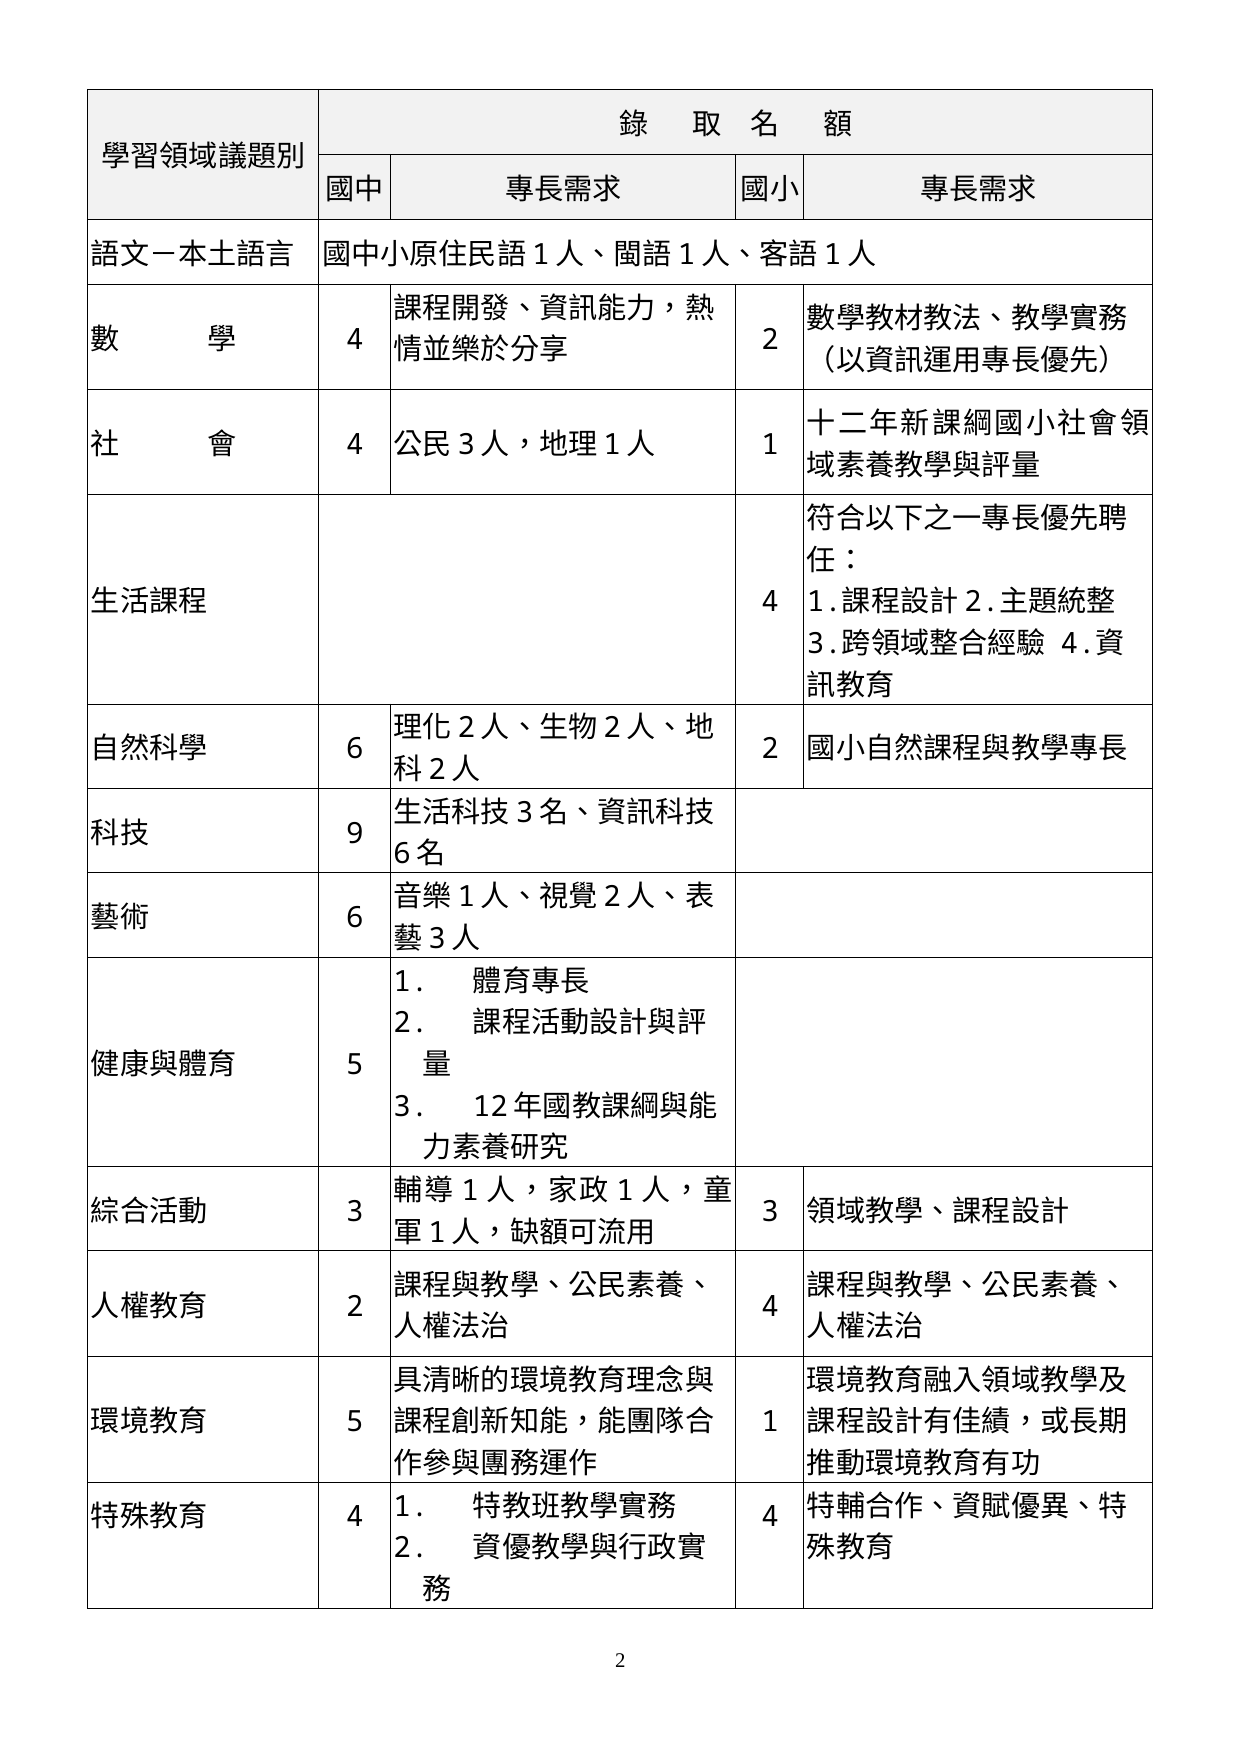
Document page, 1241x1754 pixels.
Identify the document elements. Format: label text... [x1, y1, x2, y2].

table_cell 語文－本土語言 [88, 220, 318, 284]
table_cell 2 [319, 1251, 390, 1356]
table_header 學習領域議題別 [88, 90, 318, 219]
table_cell 3 [736, 1167, 803, 1250]
table_cell 公民3人，地理1人 [391, 390, 735, 494]
table_cell [736, 873, 1152, 957]
table_cell 6 [319, 705, 390, 788]
table_cell 課程與教學、公民素養、人權法治 [804, 1251, 1152, 1356]
table_cell 環境教育 [88, 1357, 318, 1482]
table_cell 符合以下之一專長優先聘任： 1.課程設計2.主題統整3.跨領域整合經驗 4.資訊教育 [804, 495, 1152, 703]
table_cell 藝術 [88, 873, 318, 957]
table_cell 專長需求 [804, 155, 1152, 219]
table_cell 2 [736, 705, 803, 788]
table_cell 特教班教學實務 資優教學與行政實務 特殊需求課程教學 自閉症教學與教材編輯 情緒行為輔導 [391, 1483, 735, 1608]
table_cell 輔導1人，家政1人，童軍1人，缺額可流用 [391, 1167, 735, 1250]
table_cell 理化2人、生物2人、地科2人 [391, 705, 735, 788]
table_cell [319, 495, 735, 703]
table_cell 數 學 [88, 285, 318, 389]
table_cell 國中小原住民語1人、閩語1人、客語1人 [319, 220, 1152, 284]
table_cell 專長需求 [391, 155, 735, 219]
table_cell 生活科技3名、資訊科技6名 [391, 789, 735, 872]
table_cell 4 [736, 495, 803, 703]
table_cell 體育專長 課程活動設計與評量 12年國教課綱與能力素養研究 [391, 958, 735, 1166]
table_cell 國中 [319, 155, 390, 219]
table_cell 社 會 [88, 390, 318, 494]
table_cell [736, 958, 1152, 1166]
table_cell 6 [319, 873, 390, 957]
table_cell 課程與教學、公民素養、人權法治 [391, 1251, 735, 1356]
table_cell 課程開發、資訊能力，熱情並樂於分享 [391, 285, 735, 389]
table_cell 音樂1人、視覺2人、表藝3人 [391, 873, 735, 957]
table_cell 9 [319, 789, 390, 872]
table_cell 1 [736, 1357, 803, 1482]
table_cell 5 [319, 958, 390, 1166]
table_cell 特殊教育 [88, 1483, 318, 1608]
table_cell 特輔合作、資賦優異、特殊教育 [804, 1483, 1152, 1608]
table_cell 4 [319, 285, 390, 389]
table_cell 具清晰的環境教育理念與課程創新知能，能團隊合作參與團務運作 [391, 1357, 735, 1482]
table_cell 2 [736, 285, 803, 389]
table_cell [736, 789, 1152, 872]
table_cell 1 [736, 390, 803, 494]
table_cell 科技 [88, 789, 318, 872]
table_cell 4 [319, 390, 390, 494]
table_cell 領域教學、課程設計 [804, 1167, 1152, 1250]
table_cell 3 [319, 1167, 390, 1250]
table_cell 自然科學 [88, 705, 318, 788]
table_cell 國小 [736, 155, 803, 219]
table_cell 健康與體育 [88, 958, 318, 1166]
table_cell 4 [736, 1251, 803, 1356]
table_cell 生活課程 [88, 495, 318, 703]
table_cell 4 [736, 1483, 803, 1608]
table_header 錄 取 名 額 [319, 90, 1152, 154]
table_cell 國小自然課程與教學專長 [804, 705, 1152, 788]
table_cell 4 [319, 1483, 390, 1608]
table_cell 5 [319, 1357, 390, 1482]
table_cell 十二年新課綱國小社會領域素養教學與評量 [804, 390, 1152, 494]
table_cell 環境教育融入領域教學及課程設計有佳績，或長期推動環境教育有功 [804, 1357, 1152, 1482]
table_cell 綜合活動 [88, 1167, 318, 1250]
table_cell 數學教材教法、教學實務（以資訊運用專長優先） [804, 285, 1152, 389]
table_cell 人權教育 [88, 1251, 318, 1356]
